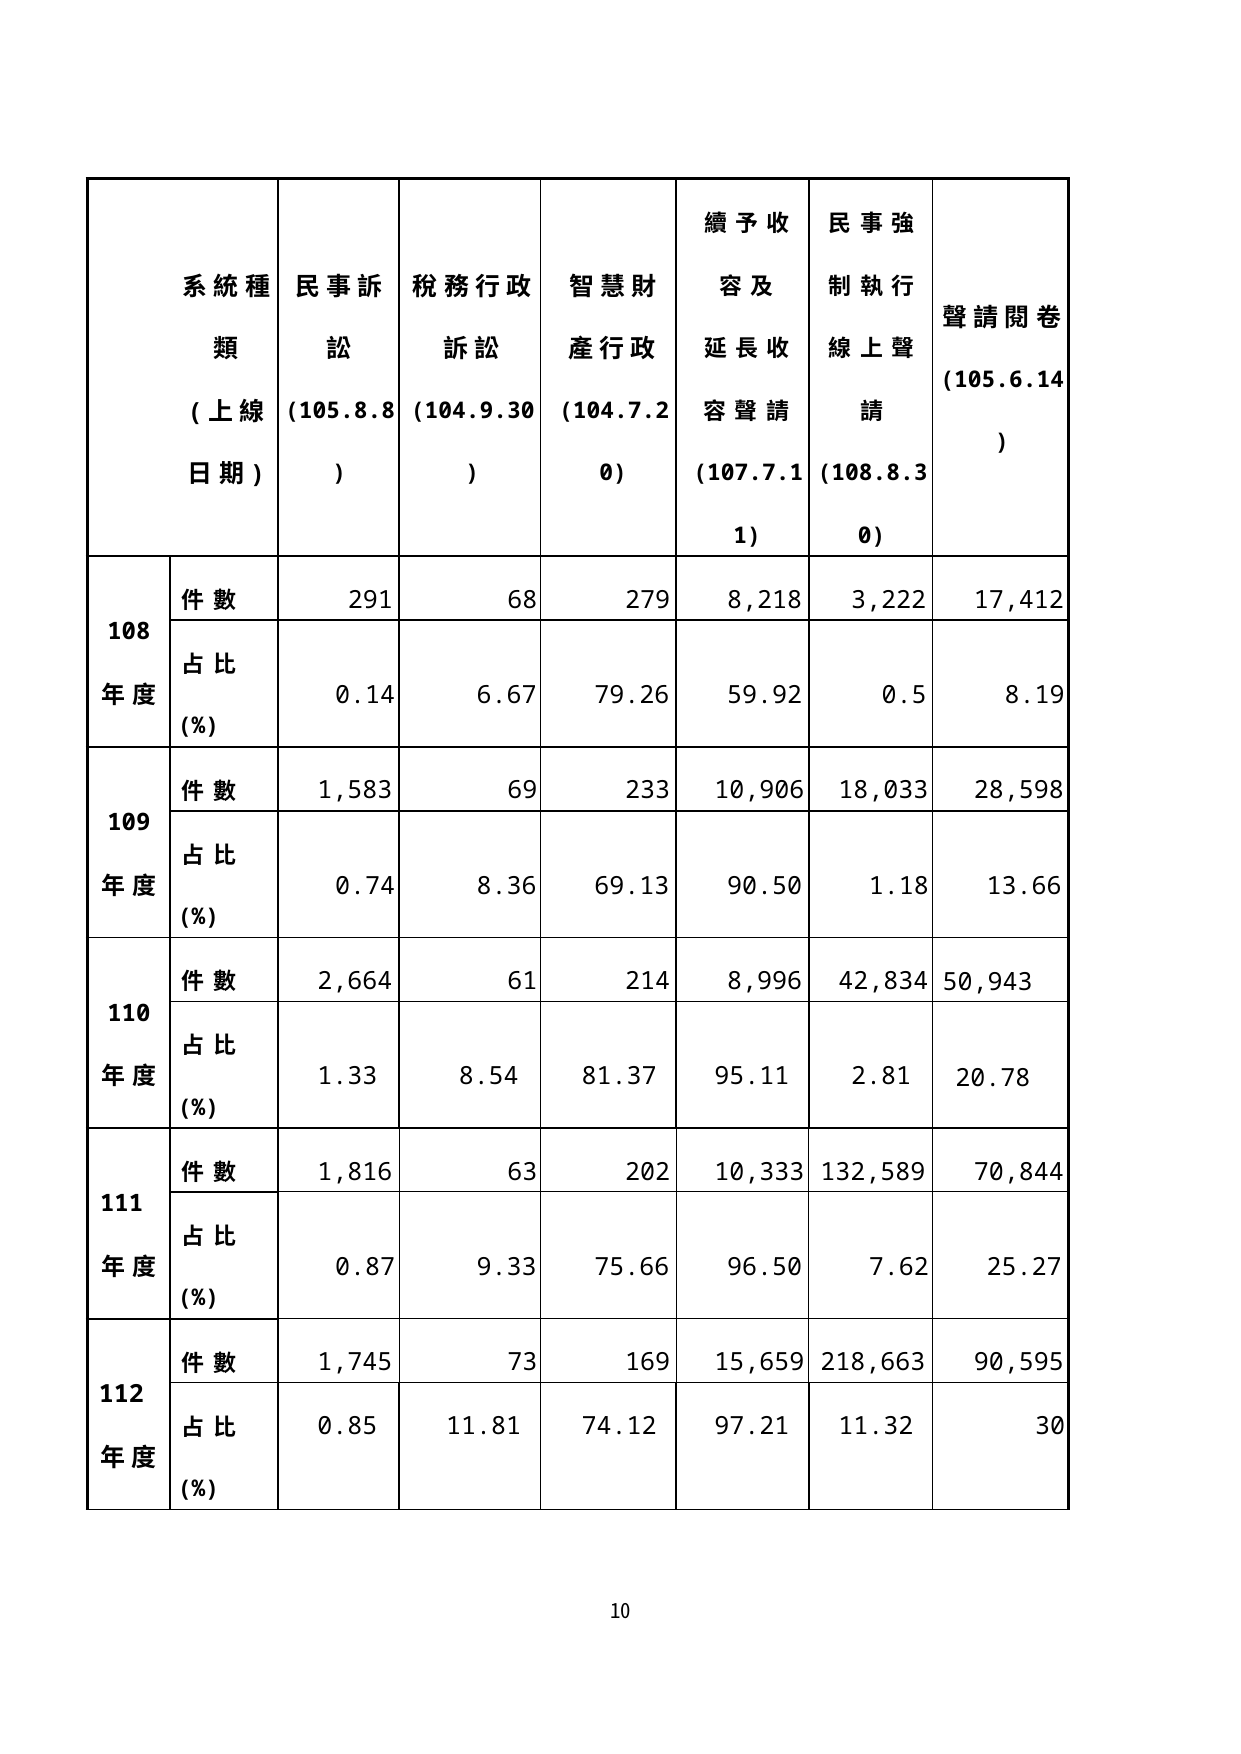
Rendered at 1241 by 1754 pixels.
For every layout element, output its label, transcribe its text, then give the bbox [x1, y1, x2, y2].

table_cell 109 年度 [89, 748, 169, 937]
table_cell 0.74 [279, 812, 398, 937]
table_cell 占比(%) [171, 621, 277, 746]
table_cell 61 [400, 938, 540, 1001]
table_cell 件數 [171, 748, 277, 810]
table_cell 件數 [171, 938, 277, 1001]
table_cell 占比(%) [171, 1002, 277, 1127]
table_cell 202 [541, 1129, 676, 1191]
table_header 系統種類 (上線日期) [89, 180, 277, 555]
table_header 民事訴訟 (105.8.8) [279, 180, 398, 555]
table_cell 112 年度 [89, 1320, 169, 1508]
table_cell 1,816 [279, 1129, 399, 1191]
table_cell 132,589 [809, 1129, 932, 1191]
table_cell 108 年度 [89, 557, 169, 746]
table_cell 169 [541, 1319, 676, 1382]
table_cell 90.50 [677, 812, 808, 937]
table_cell 0.14 [279, 621, 398, 746]
table_cell 291 [279, 557, 398, 619]
table_cell 97.21 [677, 1383, 808, 1508]
table_cell 件數 [171, 1320, 277, 1382]
table_cell 13.66 [933, 812, 1067, 937]
table_header 智慧財產行政 (104.7.20) [541, 180, 675, 555]
table_cell 占比(%) [171, 1193, 277, 1318]
table_cell 8.36 [400, 812, 540, 937]
table_cell 11.32 [810, 1383, 932, 1508]
table_cell 218,663 [809, 1319, 932, 1382]
table_cell 79.26 [541, 621, 675, 746]
table_cell 8.54 [400, 1002, 540, 1127]
table_header 民事強制執行線上聲請 (108.8.30) [810, 180, 932, 555]
table_cell 17,412 [933, 557, 1067, 619]
table_cell 69 [400, 748, 540, 810]
table_cell 0.87 [279, 1192, 399, 1318]
table_cell 件數 [171, 557, 277, 619]
table_cell 50,943 [933, 938, 1067, 1001]
table_cell 96.50 [677, 1192, 808, 1318]
table_cell 111 年度 [89, 1129, 169, 1318]
table_cell 0.5 [810, 621, 932, 746]
table_cell 10,906 [677, 748, 808, 810]
table_cell 18,033 [810, 748, 932, 810]
table_cell 81.37 [541, 1002, 675, 1127]
table_cell 63 [400, 1129, 540, 1191]
table_cell 3,222 [810, 557, 932, 619]
table_cell 8.19 [933, 621, 1067, 746]
table_cell 233 [541, 748, 675, 810]
table_cell 2,664 [279, 938, 398, 1001]
table_cell 6.67 [400, 621, 540, 746]
table_cell 69.13 [541, 812, 675, 937]
table_cell 10,333 [677, 1129, 808, 1191]
table_cell 占比(%) [171, 812, 277, 937]
table_cell 20.78 [933, 1002, 1067, 1127]
table_cell 90,595 [933, 1319, 1067, 1382]
table_cell 8,996 [677, 938, 808, 1001]
table_cell 1,745 [279, 1319, 399, 1382]
table_cell 95.11 [677, 1002, 808, 1127]
table_cell 42,834 [810, 938, 932, 1001]
table_cell 25.27 [933, 1192, 1067, 1318]
table_cell 15,659 [677, 1319, 808, 1382]
table_header 續予收容及 延長收容聲請 (107.7.11) [677, 180, 808, 555]
table_cell 74.12 [541, 1383, 675, 1508]
table_cell 30 [933, 1383, 1067, 1508]
table_cell 占比(%) [171, 1383, 277, 1508]
table_cell 110 年度 [89, 938, 169, 1127]
table_cell 8,218 [677, 557, 808, 619]
table_cell 214 [541, 938, 675, 1001]
table_cell 75.66 [541, 1192, 676, 1318]
table_cell 1.33 [279, 1002, 398, 1127]
table_cell 0.85 [279, 1383, 398, 1508]
table_cell 1.18 [810, 812, 932, 937]
table_header 稅務行政訴訟 (104.9.30) [400, 180, 540, 555]
table_cell 件數 [171, 1129, 277, 1191]
table_cell 73 [400, 1319, 540, 1382]
table_cell 11.81 [400, 1383, 540, 1508]
table_cell 1,583 [279, 748, 398, 810]
table_header 聲請閱卷 (105.6.14) [933, 180, 1067, 555]
table_cell 59.92 [677, 621, 808, 746]
table_cell 68 [400, 557, 540, 619]
table_cell 279 [541, 557, 675, 619]
table_cell 9.33 [400, 1192, 540, 1318]
table_cell 28,598 [933, 748, 1067, 810]
table_cell 2.81 [810, 1002, 932, 1127]
table_cell 70,844 [933, 1129, 1067, 1191]
table_cell 7.62 [809, 1192, 932, 1318]
